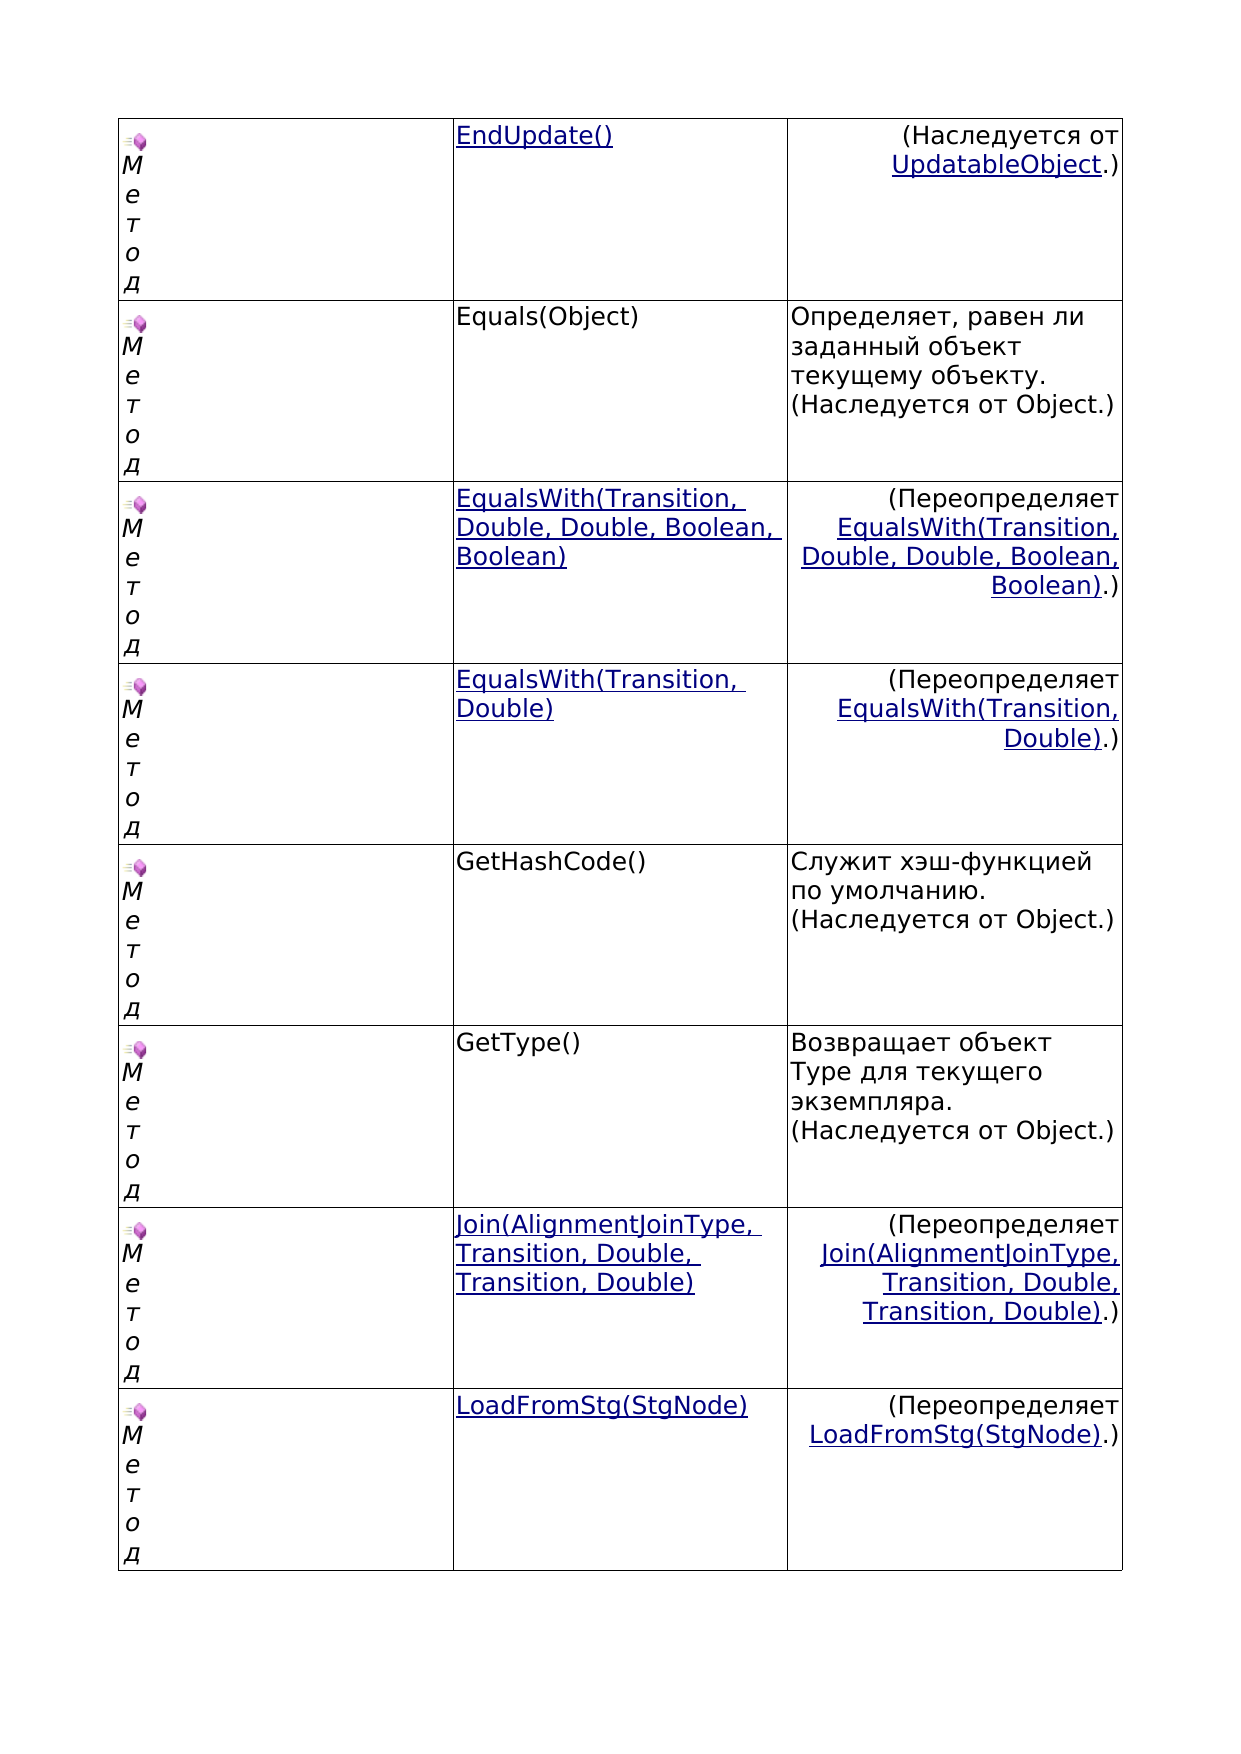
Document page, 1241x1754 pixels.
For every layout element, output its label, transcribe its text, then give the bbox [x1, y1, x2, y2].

picture [121, 859, 147, 877]
table_cell [119, 845, 453, 1025]
table_cell (Переопределяет Join(AlignmentJoinType, Transition, Double, Transition, Double).) [788, 1208, 1122, 1388]
picture [121, 133, 147, 151]
table_cell [119, 1389, 453, 1570]
table_cell EndUpdate() [454, 119, 787, 299]
table_cell [119, 482, 453, 662]
table_cell GetType() [454, 1026, 787, 1207]
picture [121, 1222, 147, 1240]
table_cell EqualsWith(Transition, Double, Double, Boolean, Boolean) [454, 482, 787, 662]
table_cell [119, 1026, 453, 1207]
picture [121, 1041, 147, 1059]
table_cell [119, 301, 453, 481]
table_cell (Переопределяет EqualsWith(Transition, Double).) [788, 664, 1122, 844]
table_cell Определяет, равен ли заданный объект текущему объекту. (Наследуется от Object.) [788, 301, 1122, 481]
picture [121, 496, 147, 514]
table_cell Equals(Object) [454, 301, 787, 481]
table_cell Служит хэш-функцией по умолчанию. (Наследуется от Object.) [788, 845, 1122, 1025]
table_cell Join(AlignmentJoinType, Transition, Double, Transition, Double) [454, 1208, 787, 1388]
table_cell (Наследуется от UpdatableObject.) [788, 119, 1122, 299]
table_cell GetHashCode() [454, 845, 787, 1025]
picture [121, 1403, 147, 1421]
table_cell [119, 664, 453, 844]
table_cell EqualsWith(Transition, Double) [454, 664, 787, 844]
picture [121, 315, 147, 333]
table_cell LoadFromStg(StgNode) [454, 1389, 787, 1570]
table_cell (Переопределяет LoadFromStg(StgNode).) [788, 1389, 1122, 1570]
table_cell Возвращает объект Type для текущего экземпляра. (Наследуется от Object.) [788, 1026, 1122, 1207]
table_cell (Переопределяет EqualsWith(Transition, Double, Double, Boolean, Boolean).) [788, 482, 1122, 662]
table_cell [119, 119, 453, 299]
table_cell [119, 1208, 453, 1388]
picture [121, 678, 147, 696]
